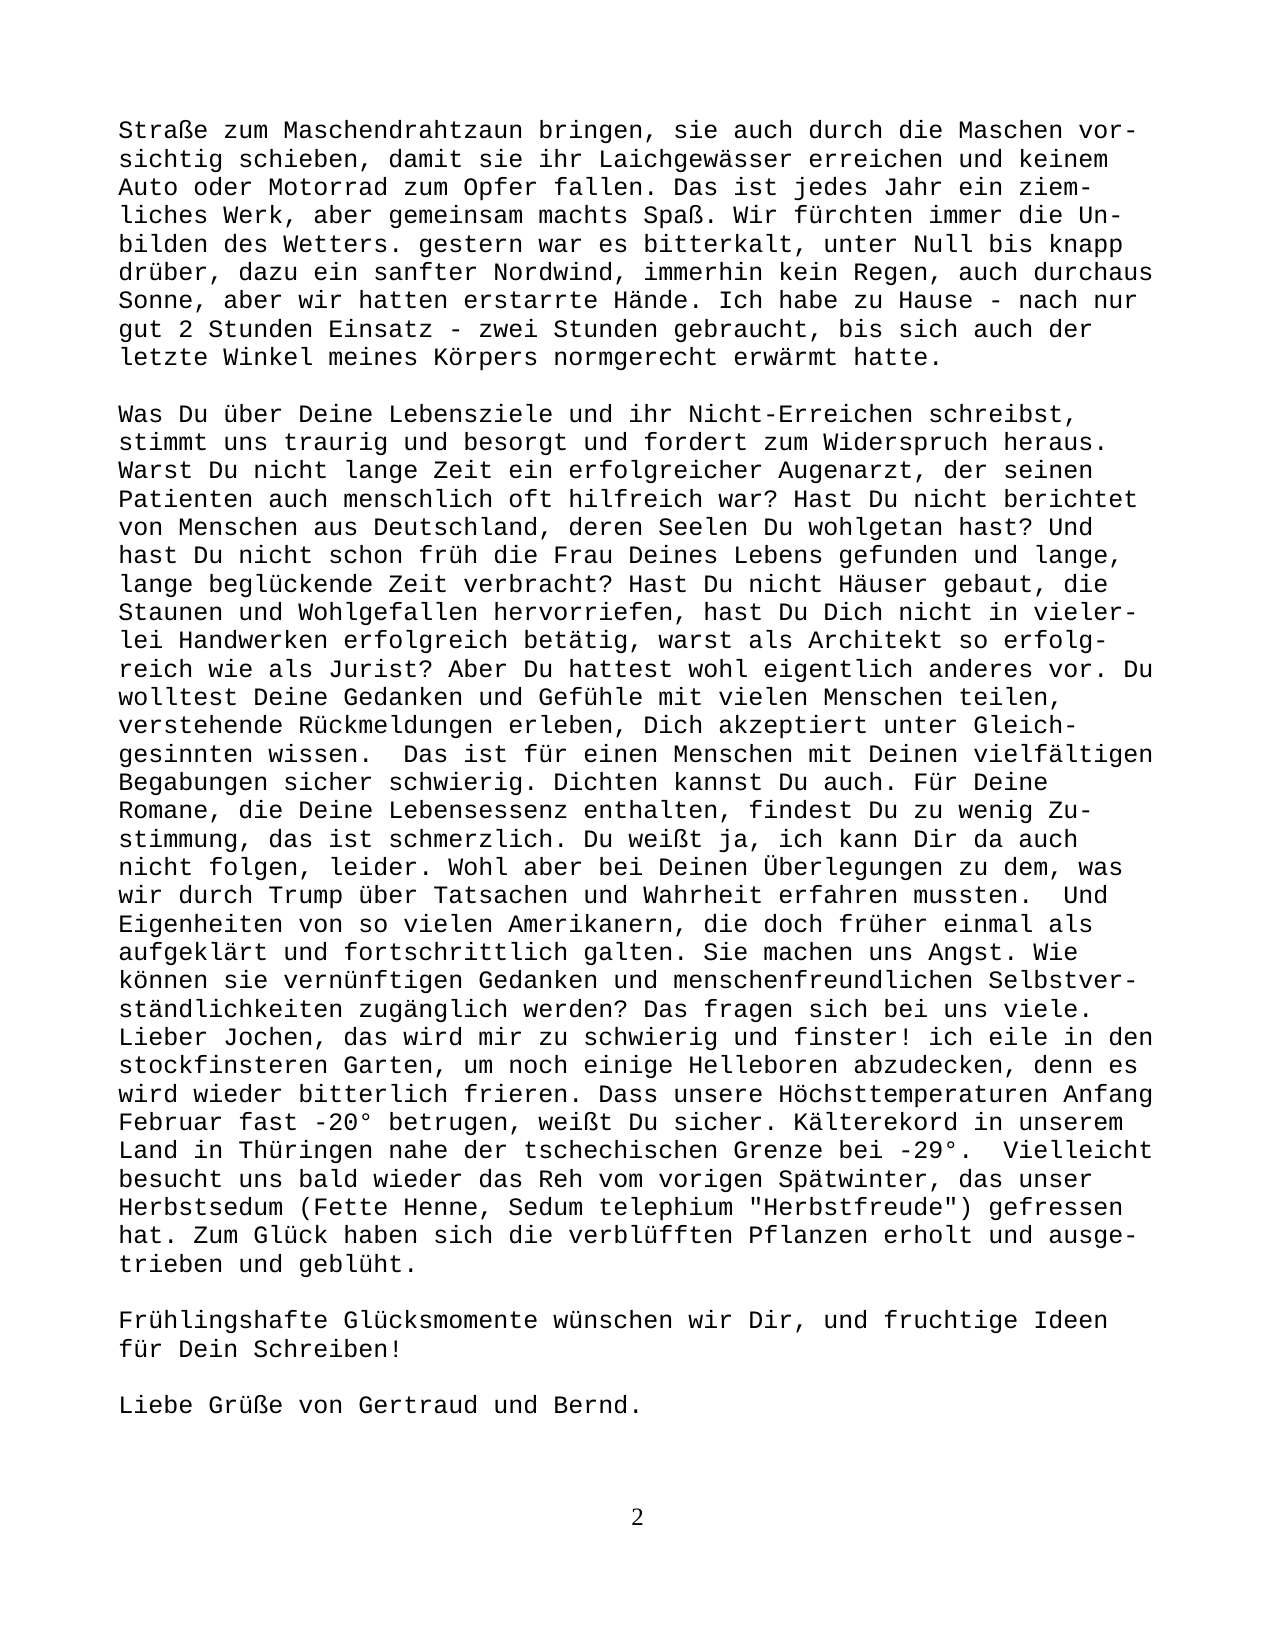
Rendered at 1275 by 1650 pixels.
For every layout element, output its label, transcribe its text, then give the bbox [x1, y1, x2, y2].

text Was Du über Deine Lebensziele und ihr Nicht-Erreichen schreibst, stimmt uns traurig und besorgt und fordert zum Widerspruch heraus. Warst Du nicht lange Zeit ein erfolgreicher Augenarzt, der seinen Patienten auch menschlich oft hilfreich war? Hast Du nicht berichtet von Menschen aus Deutschland, deren Seelen Du wohlgetan hast? Und hast Du nicht schon früh die Frau Deines Lebens gefunden und lange, lange beglückende Zeit verbracht? Hast Du nicht Häuser gebaut, die Staunen und Wohlgefallen hervorriefen, hast Du Dich nicht in vieler-lei Handwerken erfolgreich betätig, warst als Architekt so erfolg-reich wie als Jurist? Aber Du hattest wohl eigentlich anderes vor. Du wolltest Deine Gedanken und Gefühle mit vielen Menschen teilen, verstehende Rückmeldungen erleben, Dich akzeptiert unter Gleich-gesinnten wissen. Das ist für einen Menschen mit Deinen vielfältigen Begabungen sicher schwierig. Dichten kannst Du auch. Für Deine Romane, die Deine Lebensessenz enthalten, findest Du zu wenig Zu-stimmung, das ist schmerzlich. Du weißt ja, ich kann Dir da auch nicht folgen, leider. Wohl aber bei Deinen Überlegungen zu dem, was wir durch Trump über Tatsachen und Wahrheit erfahren mussten. Und Eigenheiten von so vielen Amerikanern, die doch früher einmal als aufgeklärt und fortschrittlich galten. Sie machen uns Angst. Wie können sie vernünftigen Gedanken und menschenfreundlichen Selbstver-ständlichkeiten zugänglich werden? Das fragen sich bei uns viele. [118, 401, 1157, 1025]
text Lieber Jochen, das wird mir zu schwierig und finster! ich eile in den stockfinsteren Garten, um noch einige Helleboren abzudecken, denn es wird wieder bitterlich frieren. Dass unsere Höchsttemperaturen Anfang Februar fast -20° betrugen, weißt Du sicher. Kälterekord in unserem Land in Thüringen nahe der tschechischen Grenze bei -29°. Vielleicht besucht uns bald wieder das Reh vom vorigen Spätwinter, das unser Herbstsedum (Fette Henne, Sedum telephium "Herbstfreude") gefressen hat. Zum Glück haben sich die verblüfften Pflanzen erholt und ausge-trieben und geblüht. [118, 1025, 1157, 1280]
text Frühlingshafte Glücksmomente wünschen wir Dir, und fruchtige Ideen für Dein Schreiben! [118, 1308, 1157, 1365]
text Liebe Grüße von Gertraud und Bernd. [118, 1393, 1157, 1421]
text Straße zum Maschendrahtzaun bringen, sie auch durch die Maschen vor-sichtig schieben, damit sie ihr Laichgewässer erreichen und keinem Auto oder Motorrad zum Opfer fallen. Das ist jedes Jahr ein ziem-liches Werk, aber gemeinsam machts Spaß. Wir fürchten immer die Un-bilden des Wetters. gestern war es bitterkalt, unter Null bis knapp drüber, dazu ein sanfter Nordwind, immerhin kein Regen, auch durchaus Sonne, aber wir hatten erstarrte Hände. Ich habe zu Hause - nach nur gut 2 Stunden Einsatz - zwei Stunden gebraucht, bis sich auch der letzte Winkel meines Körpers normgerecht erwärmt hatte. [118, 118, 1157, 373]
